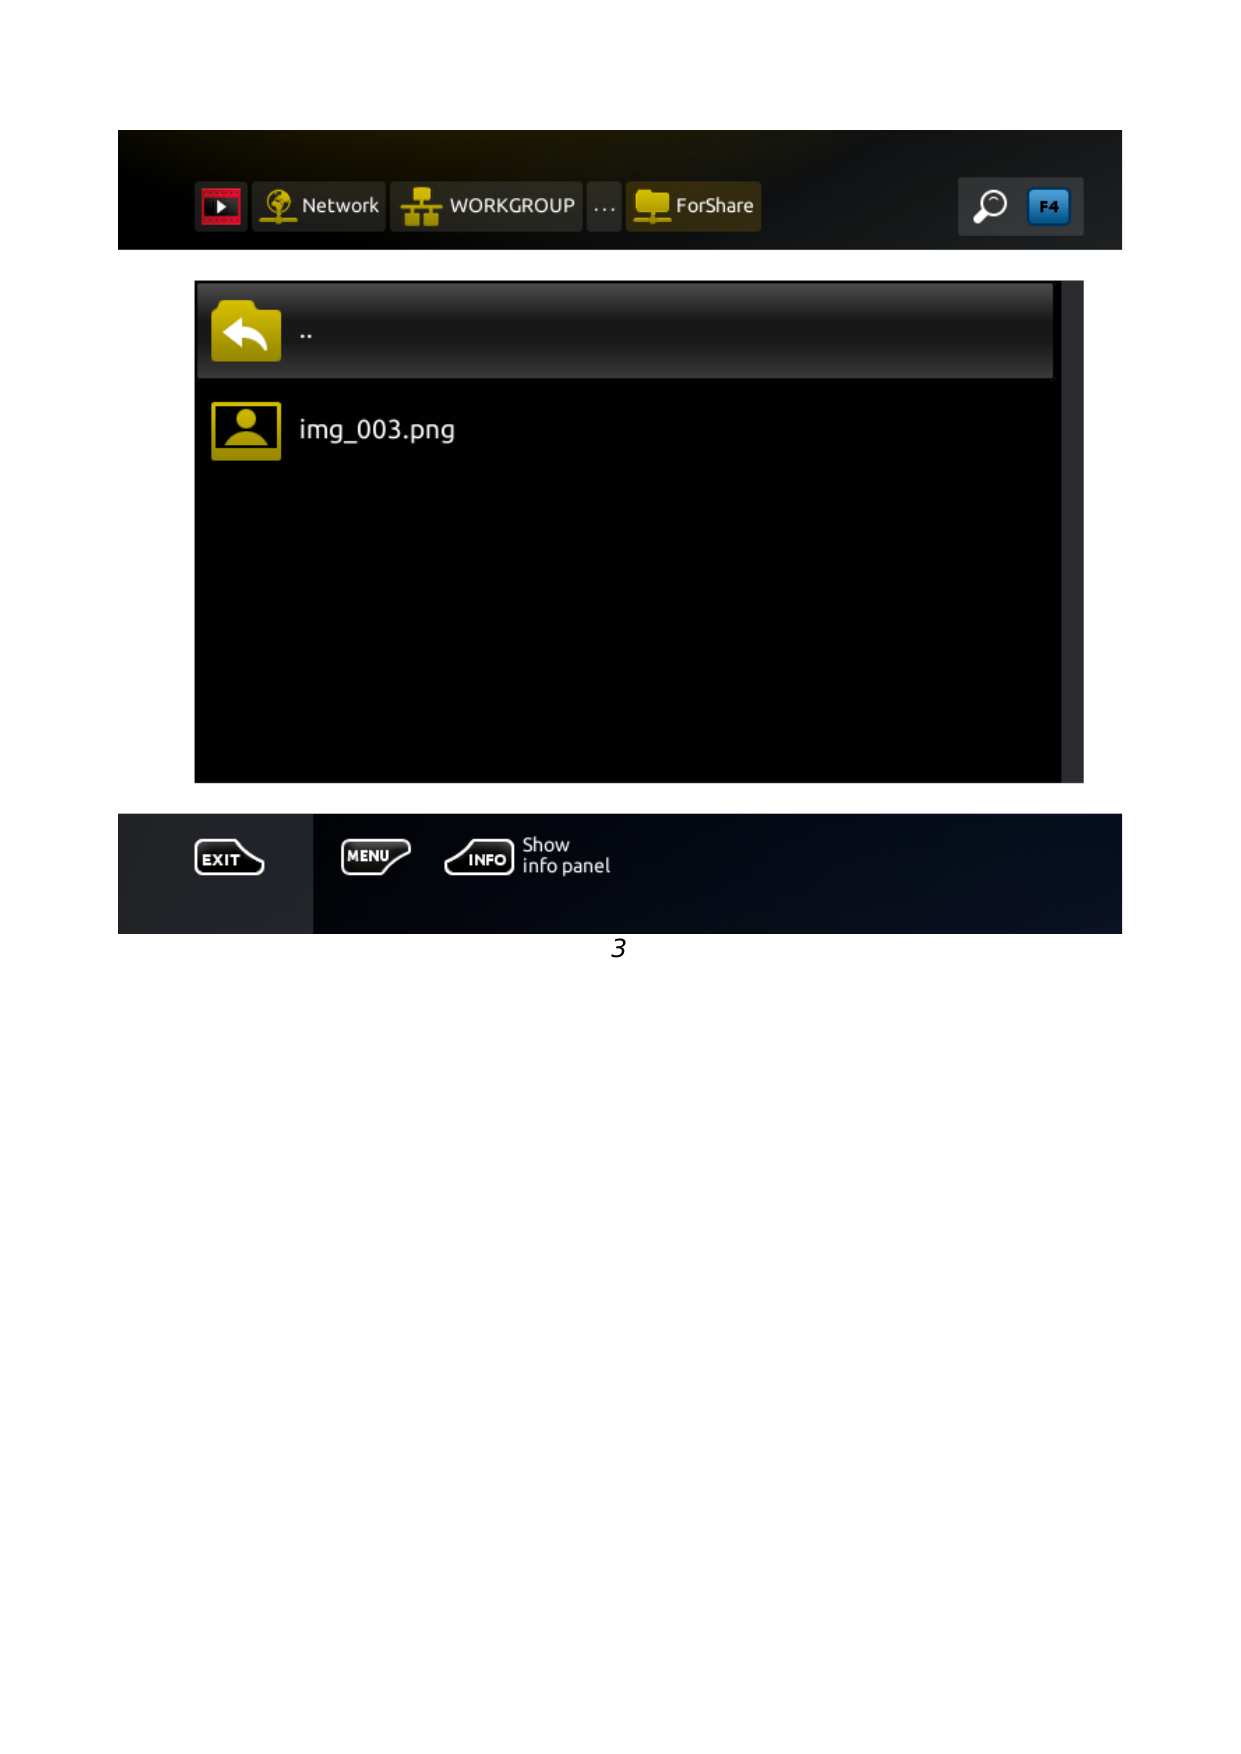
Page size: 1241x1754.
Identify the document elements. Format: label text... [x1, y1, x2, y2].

text 3 [118, 934, 1122, 963]
picture [118, 130, 1123, 934]
